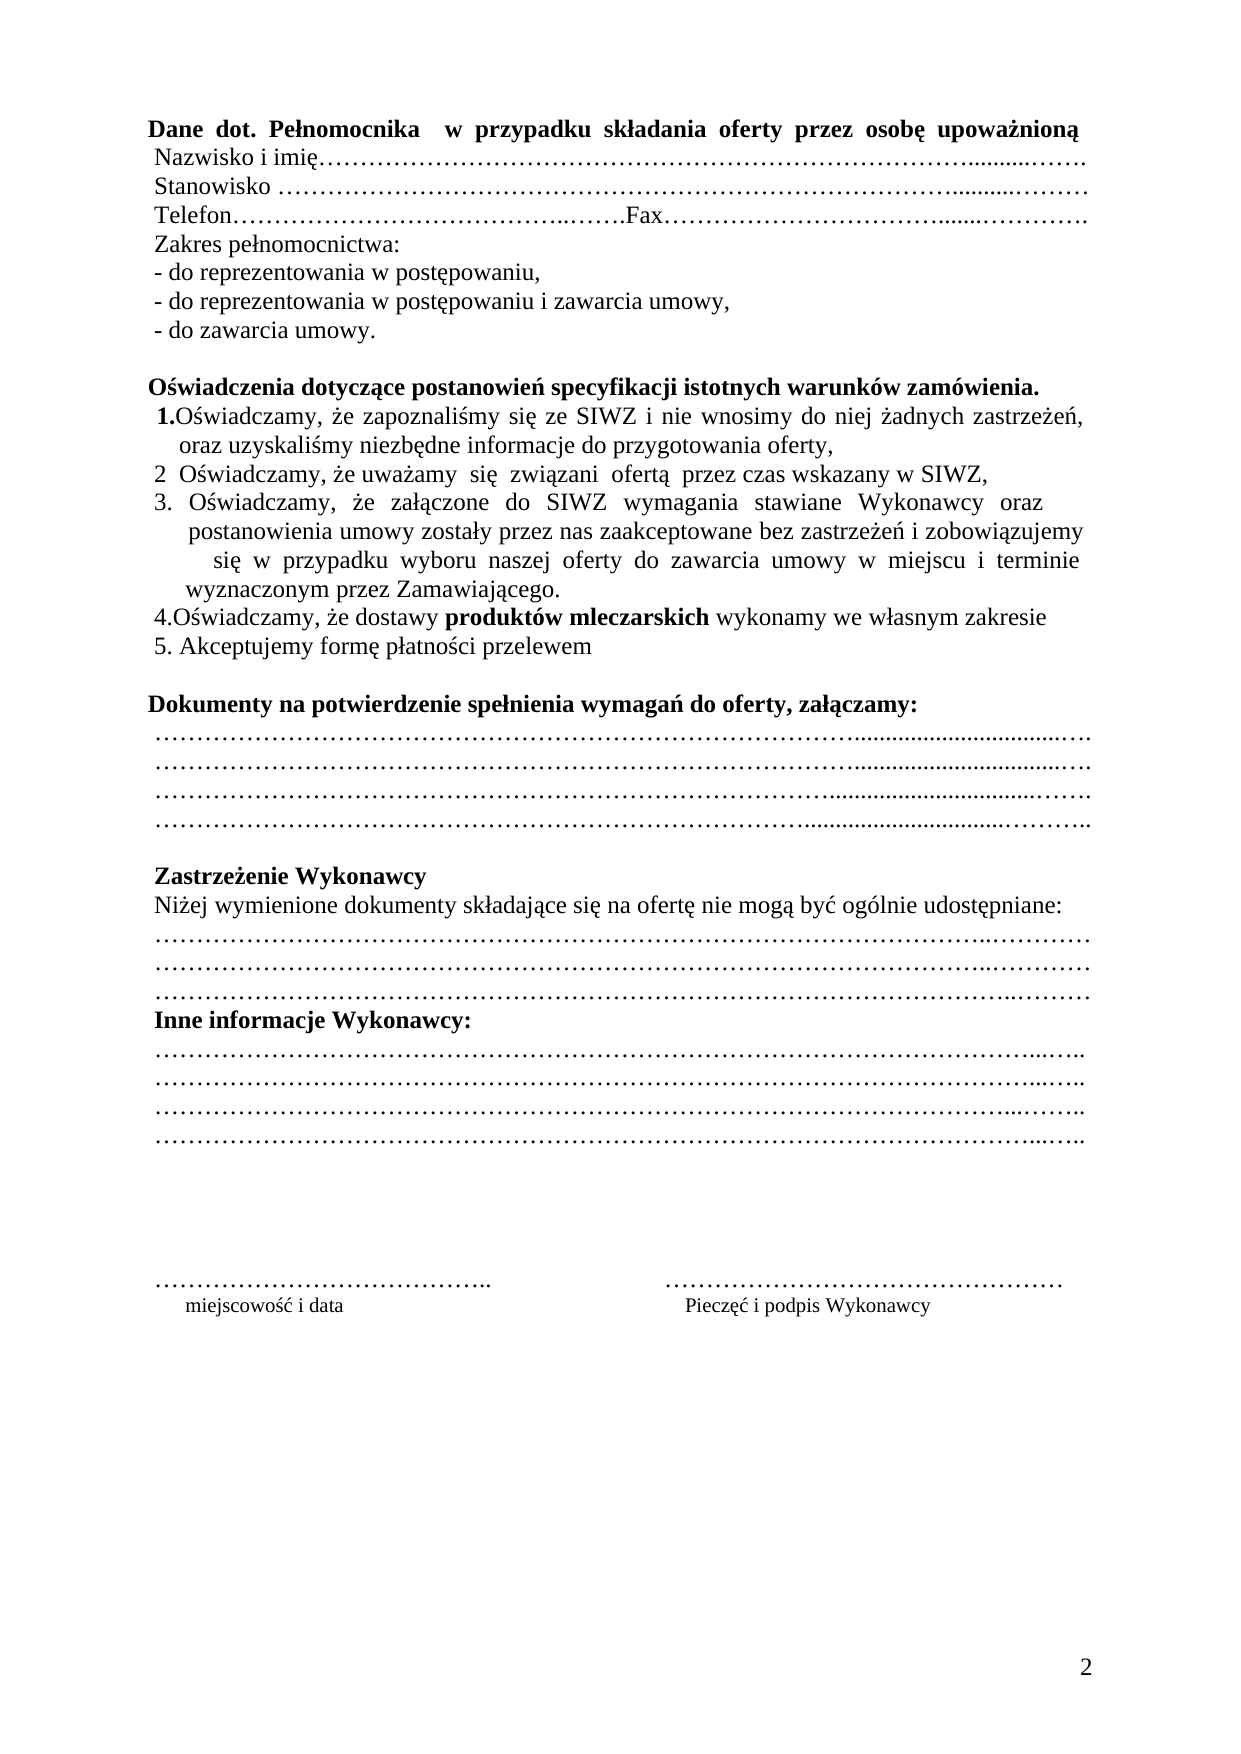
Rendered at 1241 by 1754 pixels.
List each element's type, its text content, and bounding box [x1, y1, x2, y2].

text Inne informacje Wykonawcy: [154, 1005, 1093, 1034]
text ………………………………….. ………………………………………… [154, 1264, 1093, 1292]
text …………………………………………………………………………………………...…….. [154, 1091, 1093, 1120]
text ……………………………………………………………………………………………...….. [154, 1120, 1093, 1149]
text - do reprezentowania w postępowaniu, [154, 257, 1093, 286]
text Niżej wymienione dokumenty składające się na ofertę nie mogą być ogólnie udostępniane: [154, 890, 1093, 919]
text miejscowość i data Pieczęć i podpis Wykonawcy [154, 1292, 1093, 1317]
text - do reprezentowania w postępowaniu i zawarcia umowy, [154, 286, 1093, 315]
text 3. Oświadczamy, że załączone do SIWZ wymagania stawiane Wykonawcy oraz postanowienia umowy zostały przez nas zaakceptowane bez zastrzeżeń i zobowiązujemy się w przypadku wyboru naszej oferty do zawarcia umowy w miejscu i terminie wyznaczonym przez Zamawiającego. [154, 487, 1093, 602]
text 5. Akceptujemy formę płatności przelewem [154, 631, 1093, 660]
text ………………………………………………………………………………………..………… [154, 919, 1093, 947]
text Telefon…………………………………..…….Fax…………………………….......…………. [154, 200, 1093, 229]
text Dane dot. Pełnomocnika w przypadku składania oferty przez osobę upoważnioną Nazwisko i imię……………………………………………………………………..........……. [148, 114, 1093, 171]
text Zastrzeżenie Wykonawcy [154, 861, 1093, 890]
text ……………………………………………………………………………………………...….. [154, 1034, 1093, 1062]
text Dokumenty na potwierdzenie spełnienia wymagań do oferty, załączamy: [148, 689, 1093, 717]
text ………………………………………………………………………….................................…. [154, 746, 1093, 775]
text Oświadczenia dotyczące postanowień specyfikacji istotnych warunków zamówienia. [148, 372, 1093, 401]
text ………………………………………………………………………………………..………… [154, 947, 1093, 976]
text - do zawarcia umowy. [154, 315, 1093, 344]
text 1.Oświadczamy, że zapoznaliśmy się ze SIWZ i nie wnosimy do niej żadnych zastrzeżeń, oraz uzyskaliśmy niezbędne informacje do przygotowania oferty, [148, 401, 1093, 459]
text ……………………………………………………………………………………………...….. [154, 1062, 1093, 1091]
text ……………………………………………………………………................................……….. [154, 804, 1093, 832]
text Zakres pełnomocnictwa: [154, 229, 1093, 257]
text ……………………………………………………………………….................................……. [154, 775, 1093, 804]
text 4.Oświadczamy, że dostawy produktów mleczarskich wykonamy we własnym zakresie [154, 602, 1093, 631]
text Stanowisko ………………………………………………………………………..........……… [154, 171, 1093, 200]
text 2 Oświadczamy, że uważamy się związani ofertą przez czas wskazany w SIWZ, [154, 459, 1093, 487]
text …………………………………………………………………………………………..……… [154, 976, 1093, 1005]
text ………………………………………………………………………….................................…. [154, 717, 1093, 746]
